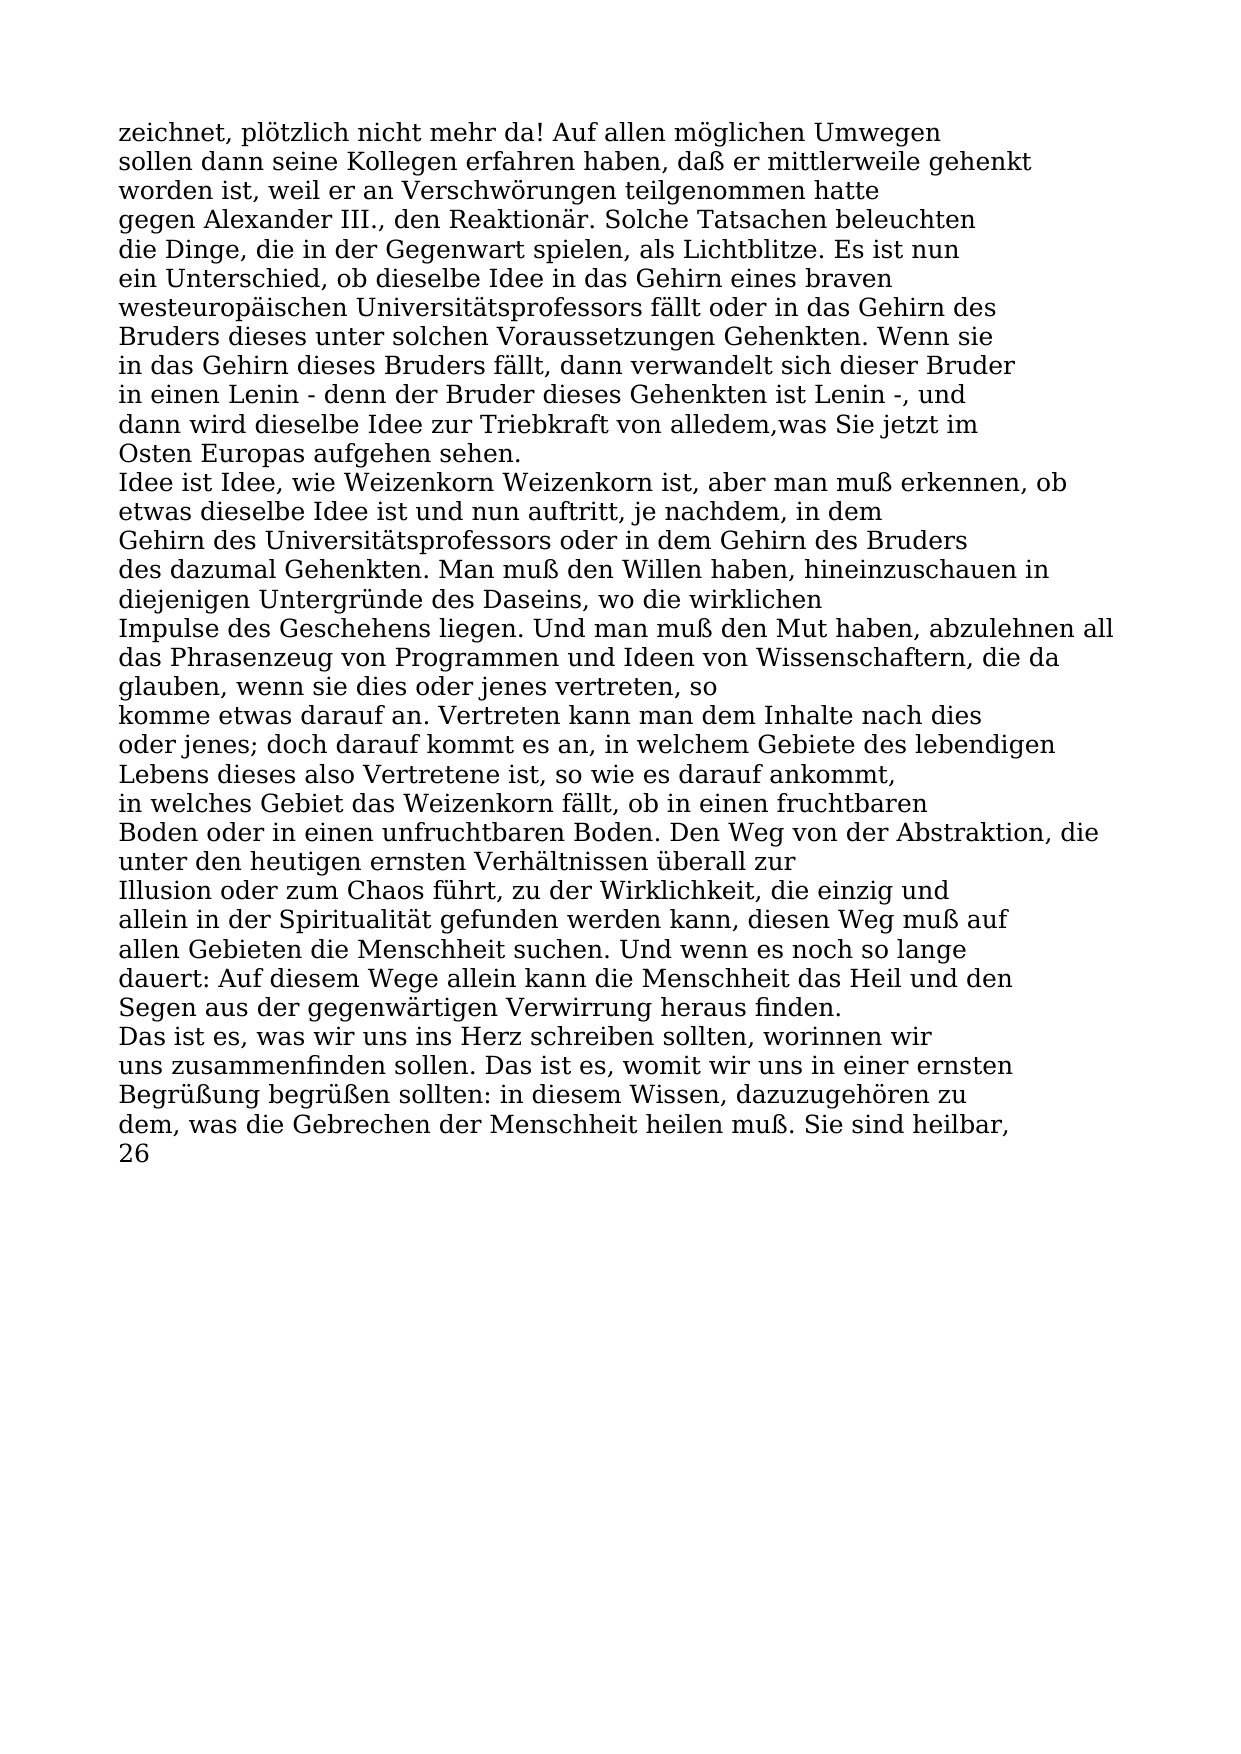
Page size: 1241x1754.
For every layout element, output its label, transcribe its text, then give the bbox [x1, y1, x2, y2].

text Gehirn des Universitätsprofessors oder in dem Gehirn des Bruders [118, 526, 1122, 556]
text die Dinge, die in der Gegenwart spielen, als Lichtblitze. Es ist nun [118, 235, 1122, 264]
text zeichnet, plötzlich nicht mehr da! Auf allen möglichen Umwegen [118, 118, 1122, 147]
text Illusion oder zum Chaos führt, zu der Wirklichkeit, die einzig und [118, 876, 1122, 906]
text Osten Europas aufgehen sehen. [118, 439, 1122, 468]
text gegen Alexander III., den Reaktionär. Solche Tatsachen beleuchten [118, 206, 1122, 235]
text sollen dann seine Kollegen erfahren haben, daß er mittlerweile gehenkt worden ist, weil er an Verschwörungen teilgenommen hatte [118, 147, 1122, 206]
text komme etwas darauf an. Vertreten kann man dem Inhalte nach dies [118, 701, 1122, 731]
text in welches Gebiet das Weizenkorn fällt, ob in einen fruchtbaren [118, 789, 1122, 818]
text in einen Lenin - denn der Bruder dieses Gehenkten ist Lenin -, und [118, 381, 1122, 410]
text dem, was die Gebrechen der Menschheit heilen muß. Sie sind heilbar, [118, 1110, 1122, 1139]
text des dazumal Gehenkten. Man muß den Willen haben, hineinzuschauen in diejenigen Untergründe des Daseins, wo die wirklichen [118, 556, 1122, 614]
text dann wird dieselbe Idee zur Triebkraft von alledem,was Sie jetzt im [118, 410, 1122, 439]
text allein in der Spiritualität gefunden werden kann, diesen Weg muß auf [118, 906, 1122, 935]
text 26 [118, 1139, 1122, 1168]
text Segen aus der gegenwärtigen Verwirrung heraus finden. [118, 993, 1122, 1022]
text Idee ist Idee, wie Weizenkorn Weizenkorn ist, aber man muß erkennen, ob etwas dieselbe Idee ist und nun auftritt, je nachdem, in dem [118, 468, 1122, 526]
text in das Gehirn dieses Bruders fällt, dann verwandelt sich dieser Bruder [118, 351, 1122, 381]
text Impulse des Geschehens liegen. Und man muß den Mut haben, abzulehnen all das Phrasenzeug von Programmen und Ideen von Wissenschaftern, die da glauben, wenn sie dies oder jenes vertreten, so [118, 614, 1122, 701]
text Boden oder in einen unfruchtbaren Boden. Den Weg von der Abstraktion, die unter den heutigen ernsten Verhältnissen überall zur [118, 818, 1122, 876]
text oder jenes; doch darauf kommt es an, in welchem Gebiete des lebendigen Lebens dieses also Vertretene ist, so wie es darauf ankommt, [118, 731, 1122, 789]
text Bruders dieses unter solchen Voraussetzungen Gehenkten. Wenn sie [118, 322, 1122, 351]
text Das ist es, was wir uns ins Herz schreiben sollten, worinnen wir [118, 1022, 1122, 1051]
text uns zusammenfinden sollen. Das ist es, womit wir uns in einer ernsten [118, 1051, 1122, 1081]
text dauert: Auf diesem Wege allein kann die Menschheit das Heil und den [118, 964, 1122, 993]
text ein Unterschied, ob dieselbe Idee in das Gehirn eines braven westeuropäischen Universitätsprofessors fällt oder in das Gehirn des [118, 264, 1122, 322]
text allen Gebieten die Menschheit suchen. Und wenn es noch so lange [118, 935, 1122, 964]
text Begrüßung begrüßen sollten: in diesem Wissen, dazuzugehören zu [118, 1081, 1122, 1110]
